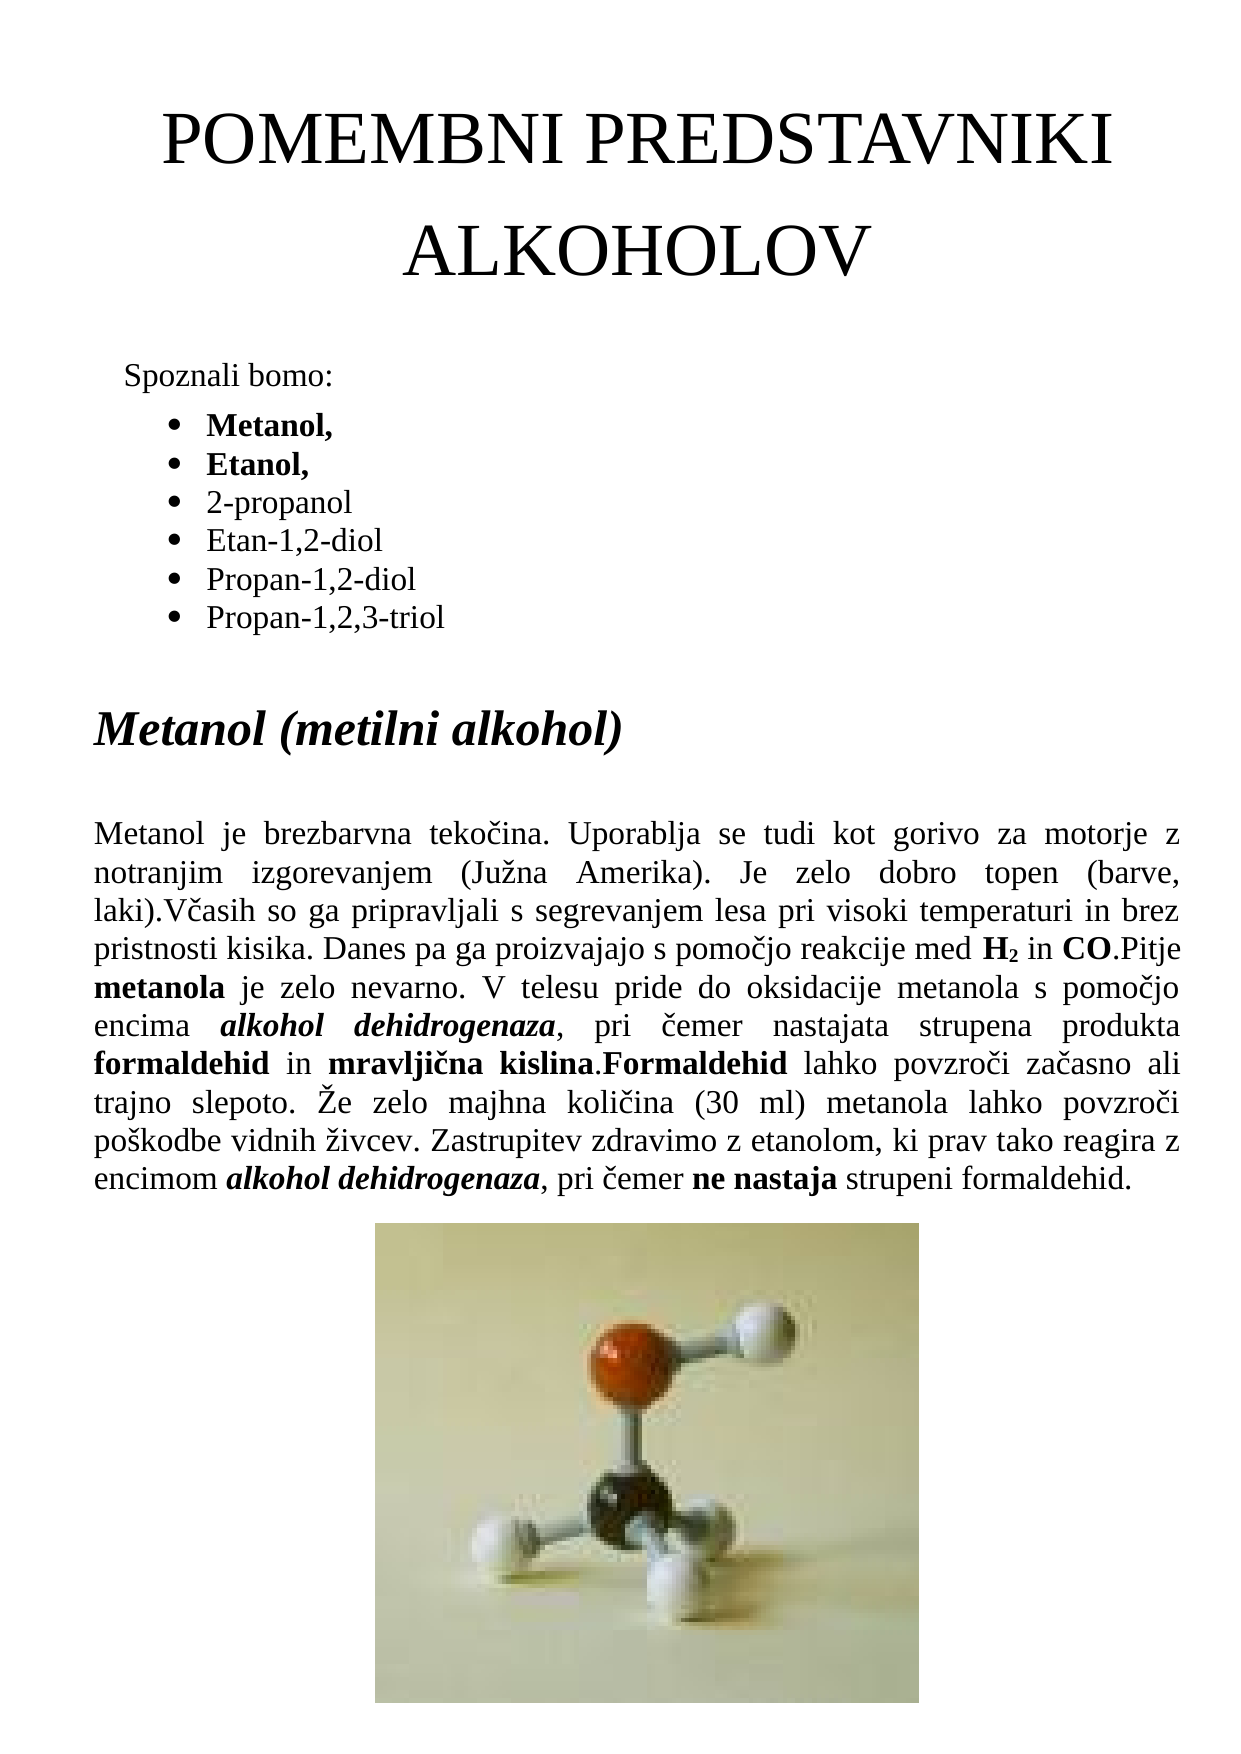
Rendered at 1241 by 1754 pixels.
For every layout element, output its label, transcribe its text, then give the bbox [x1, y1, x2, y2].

list 2-propanol [169, 482, 1181, 521]
text Spoznali bomo: [123, 355, 1181, 393]
list Etanol, [169, 444, 1181, 482]
subtitle ALKOHOLOV [94, 205, 1181, 291]
list Propan-1,2-diol [169, 559, 1181, 597]
text Metanol je brezbarvna tekočina. Uporablja se tudi kot gorivo za motorje z notranjim izgorevanjem (Južna Amerika). Je zelo dobro topen (barve, laki).Včasih so ga pripravljali s segrevanjem lesa pri visoki temperaturi in brez pristnosti kisika. Danes pa ga proizvajajo s pomočjo reakcije med H2 in CO.Pitje metanola je zelo nevarno. V telesu pride do oksidacije metanola s pomočjo encima alkohol dehidrogenaza, pri čemer nastajata strupena produkta formaldehid in mravljična kislina.Formaldehid lahko povzroči začasno ali trajno slepoto. Že zelo majhna količina (30 ml) metanola lahko povzroči poškodbe vidnih živcev. Zastrupitev zdravimo z etanolom, ki prav tako reagira z encimom alkohol dehidrogenaza, pri čemer ne nastaja strupeni formaldehid. [94, 814, 1181, 1197]
subtitle Metanol (metilni alkohol) [94, 699, 1181, 757]
list Propan-1,2,3-triol [169, 597, 1181, 636]
picture [375, 1223, 919, 1703]
list Etan-1,2-diol [169, 521, 1181, 559]
subtitle POMEMBNI PREDSTAVNIKI [94, 94, 1181, 180]
list Metanol, [169, 406, 1181, 444]
